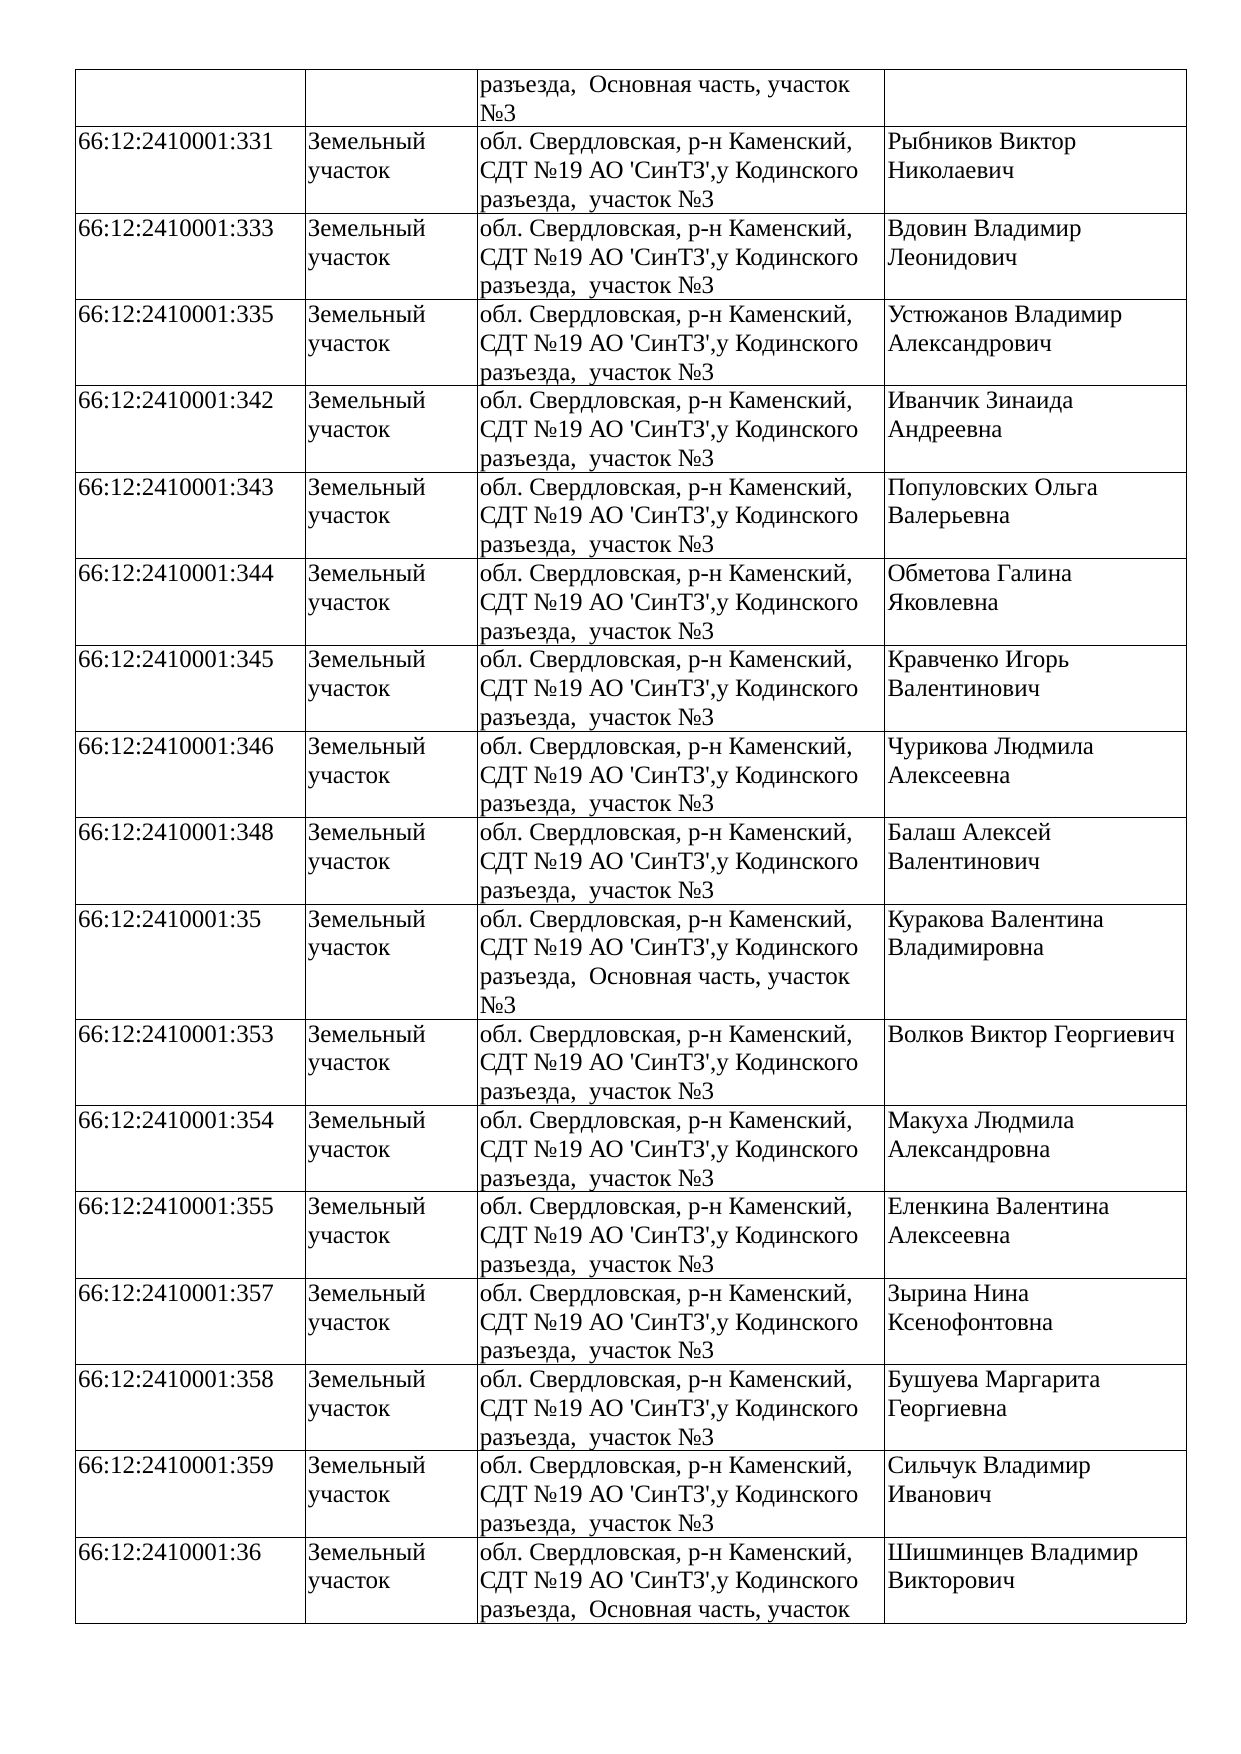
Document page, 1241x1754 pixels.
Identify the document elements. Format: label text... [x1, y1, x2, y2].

table_cell обл. Свердловская, р-н Каменский, СДТ №19 АО 'СинТЗ',у Кодинского разъезда, участок №3 [478, 646, 884, 731]
table_cell 66:12:2410001:344 [76, 559, 305, 644]
table_cell Куракова Валентина Владимировна [885, 905, 1186, 1019]
table_cell Популовских Ольга Валерьевна [885, 473, 1186, 558]
table_cell Земельный участок [306, 905, 477, 1019]
table_cell Земельный участок [306, 214, 477, 299]
table_cell 66:12:2410001:358 [76, 1365, 305, 1450]
table_cell обл. Свердловская, р-н Каменский, СДТ №19 АО 'СинТЗ',у Кодинского разъезда, участок №3 [478, 214, 884, 299]
table_cell 66:12:2410001:331 [76, 127, 305, 213]
table_cell Макуха Людмила Александровна [885, 1106, 1186, 1191]
table_cell обл. Свердловская, р-н Каменский, СДТ №19 АО 'СинТЗ',у Кодинского разъезда, участок №3 [478, 386, 884, 472]
table_cell Балаш Алексей Валентинович [885, 818, 1186, 903]
table_cell 66:12:2410001:36 [76, 1538, 305, 1623]
table_cell Шишминцев Владимир Викторович [885, 1538, 1186, 1623]
table_cell 66:12:2410001:357 [76, 1279, 305, 1364]
table_cell обл. Свердловская, р-н Каменский, СДТ №19 АО 'СинТЗ',у Кодинского разъезда, участок №3 [478, 1020, 884, 1105]
table_cell Земельный участок [306, 559, 477, 644]
table_cell Земельный участок [306, 1192, 477, 1278]
table_cell Зырина Нина Ксенофонтовна [885, 1279, 1186, 1364]
table_cell разъезда, Основная часть, участок №3 [478, 70, 884, 126]
table_cell 66:12:2410001:333 [76, 214, 305, 299]
table_cell Кравченко Игорь Валентинович [885, 646, 1186, 731]
table_cell Чурикова Людмила Алексеевна [885, 732, 1186, 817]
table_cell обл. Свердловская, р-н Каменский, СДТ №19 АО 'СинТЗ',у Кодинского разъезда, участок №3 [478, 300, 884, 385]
table_cell Земельный участок [306, 127, 477, 213]
table_cell обл. Свердловская, р-н Каменский, СДТ №19 АО 'СинТЗ',у Кодинского разъезда, участок №3 [478, 127, 884, 213]
table_cell [885, 70, 1186, 126]
table_cell Земельный участок [306, 646, 477, 731]
table_cell обл. Свердловская, р-н Каменский, СДТ №19 АО 'СинТЗ',у Кодинского разъезда, участок №3 [478, 818, 884, 903]
table_cell [76, 70, 305, 126]
table_cell 66:12:2410001:354 [76, 1106, 305, 1191]
table_cell 66:12:2410001:353 [76, 1020, 305, 1105]
table_cell обл. Свердловская, р-н Каменский, СДТ №19 АО 'СинТЗ',у Кодинского разъезда, участок №3 [478, 732, 884, 817]
table_cell обл. Свердловская, р-н Каменский, СДТ №19 АО 'СинТЗ',у Кодинского разъезда, участок №3 [478, 559, 884, 644]
table_cell [306, 70, 477, 126]
table_cell Земельный участок [306, 1279, 477, 1364]
table_cell обл. Свердловская, р-н Каменский, СДТ №19 АО 'СинТЗ',у Кодинского разъезда, участок №3 [478, 1279, 884, 1364]
table_cell Земельный участок [306, 1365, 477, 1450]
table_cell обл. Свердловская, р-н Каменский, СДТ №19 АО 'СинТЗ',у Кодинского разъезда, участок №3 [478, 1365, 884, 1450]
table_cell Волков Виктор Георгиевич [885, 1020, 1186, 1105]
table_cell Бушуева Маргарита Георгиевна [885, 1365, 1186, 1450]
table_cell 66:12:2410001:359 [76, 1451, 305, 1537]
table_cell обл. Свердловская, р-н Каменский, СДТ №19 АО 'СинТЗ',у Кодинского разъезда, участок №3 [478, 1192, 884, 1278]
table_cell 66:12:2410001:342 [76, 386, 305, 472]
table_cell Рыбников Виктор Николаевич [885, 127, 1186, 213]
table_cell Иванчик Зинаида Андреевна [885, 386, 1186, 472]
table_cell 66:12:2410001:345 [76, 646, 305, 731]
table_cell Земельный участок [306, 732, 477, 817]
table_cell Земельный участок [306, 473, 477, 558]
table_cell 66:12:2410001:335 [76, 300, 305, 385]
table_cell 66:12:2410001:35 [76, 905, 305, 1019]
table_cell Вдовин Владимир Леонидович [885, 214, 1186, 299]
table_cell обл. Свердловская, р-н Каменский, СДТ №19 АО 'СинТЗ',у Кодинского разъезда, участок №3 [478, 1106, 884, 1191]
table_cell Обметова Галина Яковлевна [885, 559, 1186, 644]
table_cell Устюжанов Владимир Александрович [885, 300, 1186, 385]
table_cell Земельный участок [306, 300, 477, 385]
table_cell обл. Свердловская, р-н Каменский, СДТ №19 АО 'СинТЗ',у Кодинского разъезда, участок №3 [478, 1451, 884, 1537]
table_cell обл. Свердловская, р-н Каменский, СДТ №19 АО 'СинТЗ',у Кодинского разъезда, участок №3 [478, 473, 884, 558]
table_cell Земельный участок [306, 1106, 477, 1191]
table_cell 66:12:2410001:355 [76, 1192, 305, 1278]
table_cell Земельный участок [306, 1020, 477, 1105]
table_cell Земельный участок [306, 386, 477, 472]
table_cell Земельный участок [306, 1451, 477, 1537]
table_cell 66:12:2410001:348 [76, 818, 305, 903]
table_cell обл. Свердловская, р-н Каменский, СДТ №19 АО 'СинТЗ',у Кодинского разъезда, Основная часть, участок №3 [478, 905, 884, 1019]
table_cell Земельный участок [306, 818, 477, 903]
table_cell 66:12:2410001:346 [76, 732, 305, 817]
table_cell 66:12:2410001:343 [76, 473, 305, 558]
table_cell Сильчук Владимир Иванович [885, 1451, 1186, 1537]
table_cell Еленкина Валентина Алексеевна [885, 1192, 1186, 1278]
table_cell Земельный участок [306, 1538, 477, 1623]
table_cell обл. Свердловская, р-н Каменский, СДТ №19 АО 'СинТЗ',у Кодинского разъезда, Основная часть, участок [478, 1538, 884, 1623]
